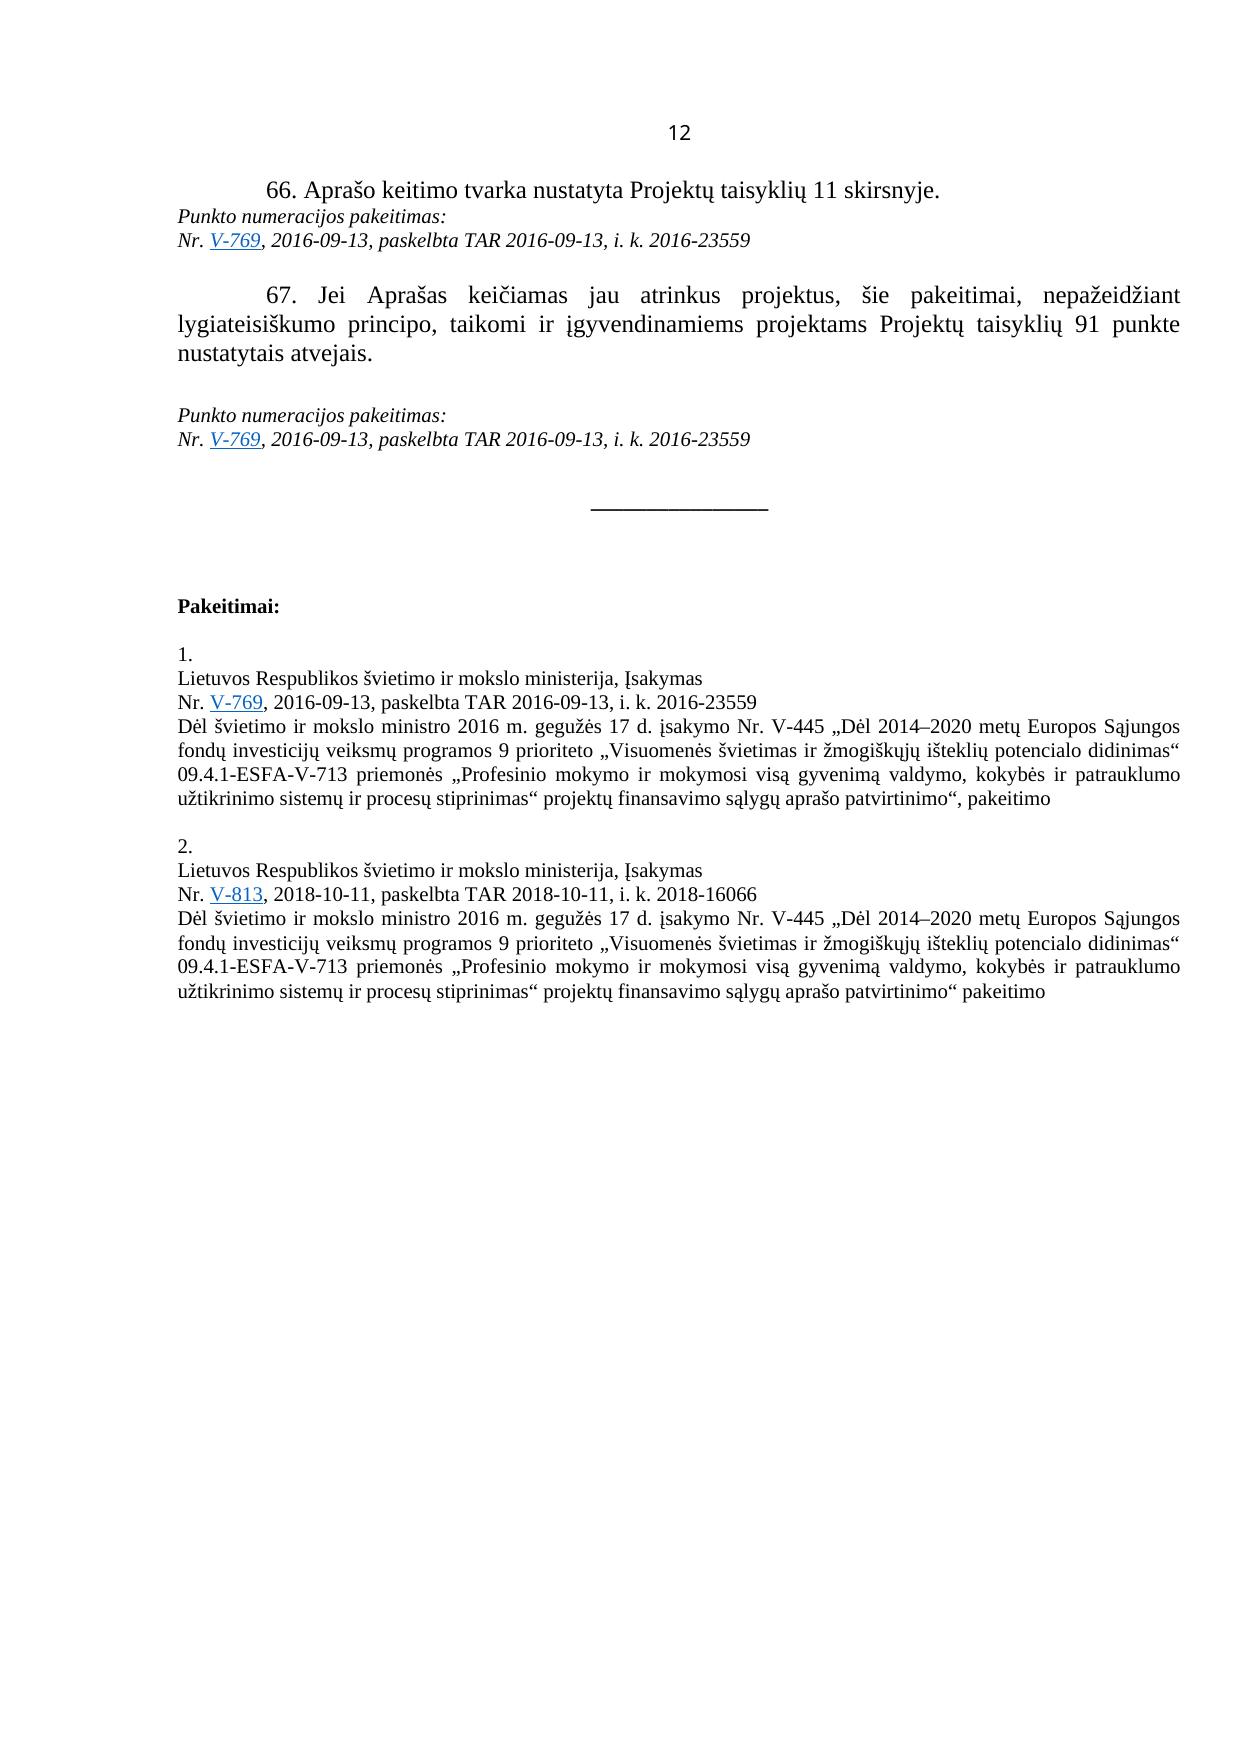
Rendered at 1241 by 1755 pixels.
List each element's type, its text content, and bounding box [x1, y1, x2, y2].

text Lietuvos Respublikos švietimo ir mokslo ministerija, Įsakymas [177, 666, 1181, 690]
text ________________ [177, 480, 1181, 514]
text Punkto numeracijos pakeitimas: [177, 403, 1181, 427]
text Punkto numeracijos pakeitimas: [177, 204, 1181, 228]
text Dėl švietimo ir mokslo ministro 2016 m. gegužės 17 d. įsakymo Nr. V-445 „Dėl 2014–2020 metų Europos Sąjungos fondų investicijų veiksmų programos 9 prioriteto „Visuomenės švietimas ir žmogiškųjų išteklių potencialo didinimas“ 09.4.1-ESFA-V-713 priemonės „Profesinio mokymo ir mokymosi visą gyvenimą valdymo, kokybės ir patrauklumo užtikrinimo sistemų ir procesų stiprinimas“ projektų finansavimo sąlygų aprašo patvirtinimo“ pakeitimo [177, 906, 1181, 1003]
text Nr. V-769, 2016-09-13, paskelbta TAR 2016-09-13, i. k. 2016-23559 [177, 228, 1181, 252]
text 1. [177, 642, 1181, 666]
text 67. Jei Aprašas keičiamas jau atrinkus projektus, šie pakeitimai, nepažeidžiant lygiateisiškumo principo, taikomi ir įgyvendinamiems projektams Projektų taisyklių 91 punkte nustatytais atvejais. [177, 281, 1181, 367]
text 2. [177, 834, 1181, 858]
text Nr. V-769, 2016-09-13, paskelbta TAR 2016-09-13, i. k. 2016-23559 [177, 690, 1181, 714]
text 66. Aprašo keitimo tvarka nustatyta Projektų taisyklių 11 skirsnyje. [177, 175, 1181, 204]
text Nr. V-813, 2018-10-11, paskelbta TAR 2018-10-11, i. k. 2018-16066 [177, 882, 1181, 906]
text Pakeitimai: [177, 593, 1181, 618]
text Dėl švietimo ir mokslo ministro 2016 m. gegužės 17 d. įsakymo Nr. V-445 „Dėl 2014–2020 metų Europos Sąjungos fondų investicijų veiksmų programos 9 prioriteto „Visuomenės švietimas ir žmogiškųjų išteklių potencialo didinimas“ 09.4.1-ESFA-V-713 priemonės „Profesinio mokymo ir mokymosi visą gyvenimą valdymo, kokybės ir patrauklumo užtikrinimo sistemų ir procesų stiprinimas“ projektų finansavimo sąlygų aprašo patvirtinimo“, pakeitimo [177, 714, 1181, 810]
text Nr. V-769, 2016-09-13, paskelbta TAR 2016-09-13, i. k. 2016-23559 [177, 427, 1181, 451]
text Lietuvos Respublikos švietimo ir mokslo ministerija, Įsakymas [177, 858, 1181, 882]
